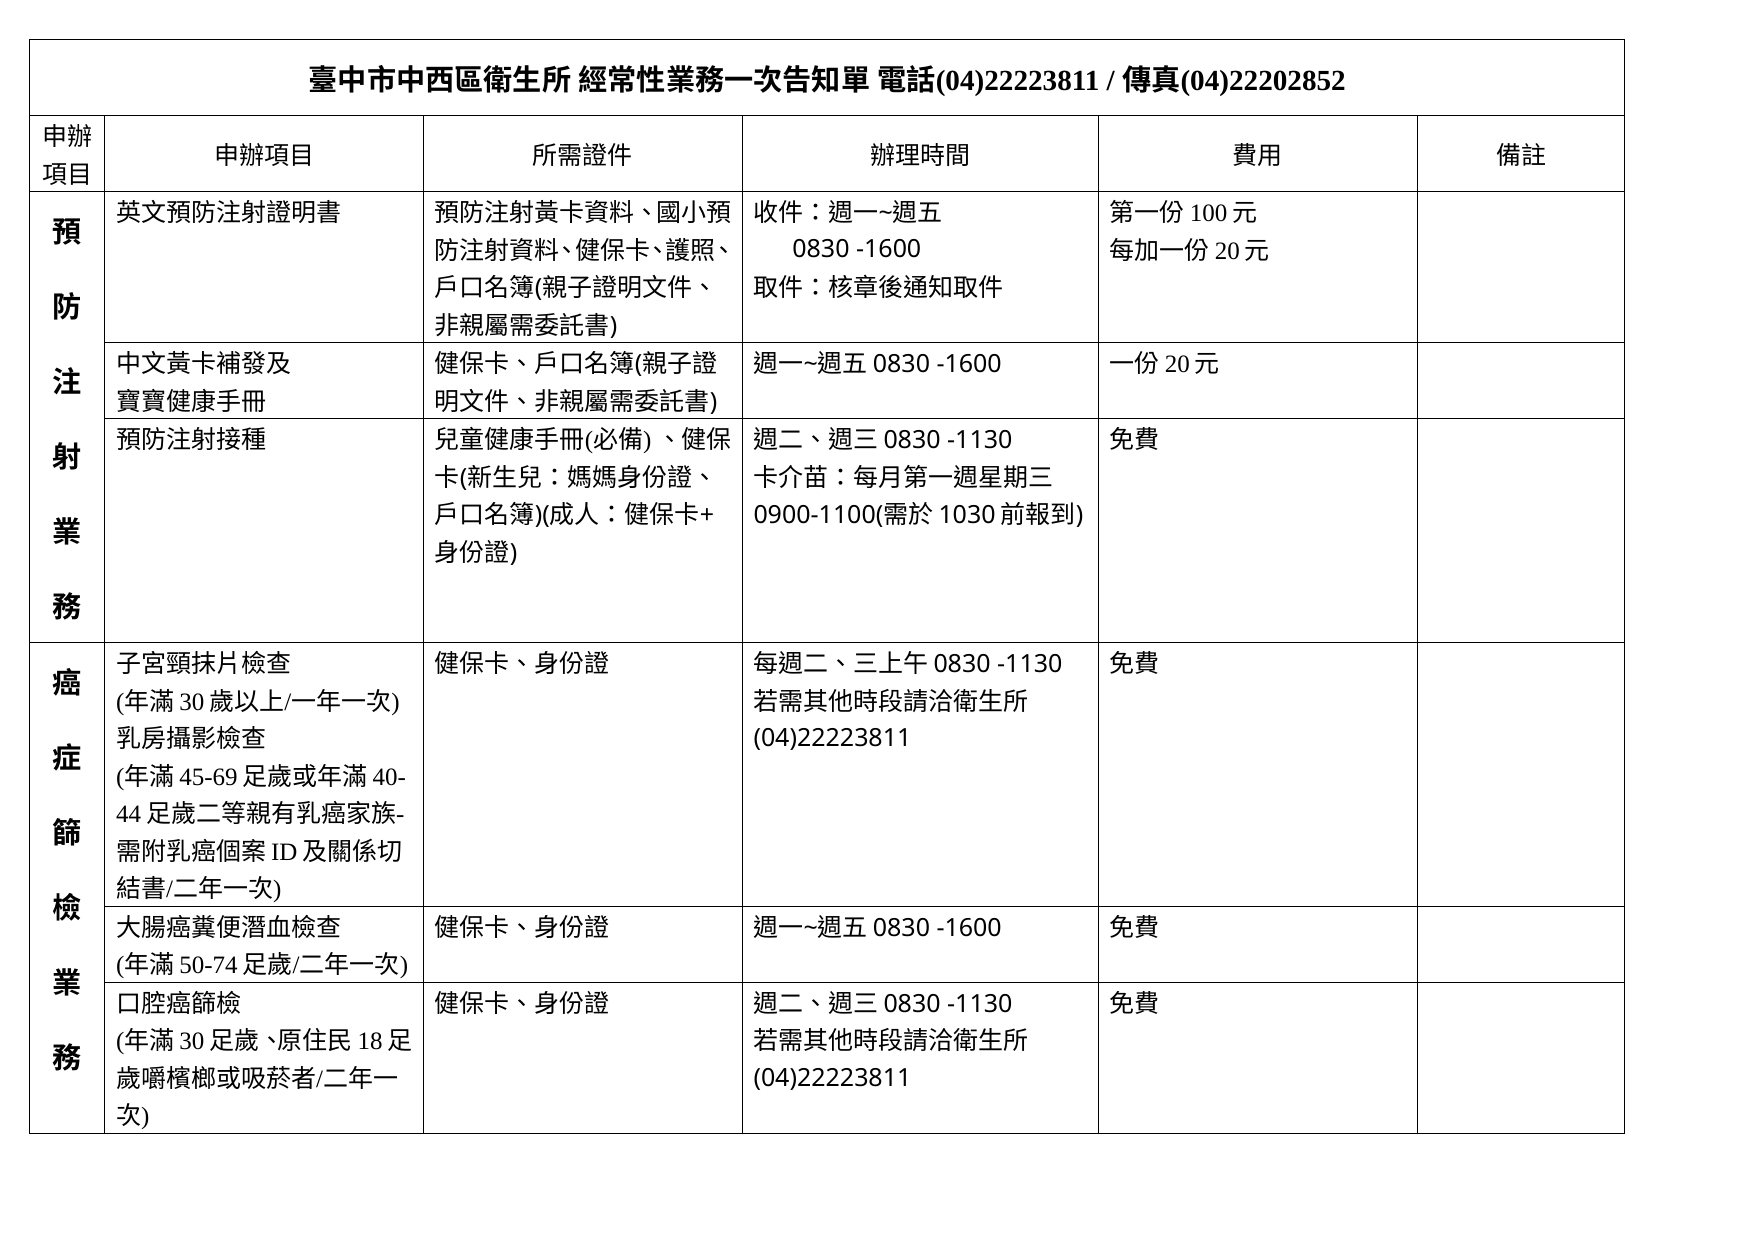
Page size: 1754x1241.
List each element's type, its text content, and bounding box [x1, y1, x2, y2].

table_cell 癌症篩檢業務 [30, 643, 104, 1133]
table_cell 英文預防注射證明書 [105, 192, 423, 342]
table_cell 收件：週一~週五 0830 -1600 取件：核章後通知取件 [743, 192, 1098, 342]
table_cell 週一~週五0830 -1600 [743, 343, 1098, 418]
table_cell 申辦項目 [30, 116, 104, 191]
table_cell [1418, 343, 1624, 418]
table_cell 免費 [1099, 419, 1417, 642]
table_cell 預防注射接種 [105, 419, 423, 642]
table_cell [1418, 419, 1624, 642]
table_cell 週二、週三0830 -1130 若需其他時段請洽衛生所 (04)22223811 [743, 983, 1098, 1133]
table_cell 每週二、三上午0830 -1130 若需其他時段請洽衛生所 (04)22223811 [743, 643, 1098, 906]
table_cell 週一~週五0830 -1600 [743, 907, 1098, 982]
table_cell 所需證件 [424, 116, 742, 191]
table_cell 預防注射業務 [30, 192, 104, 642]
table_cell 健保卡、戶口名簿(親子證明文件、非親屬需委託書) [424, 343, 742, 418]
table_cell 一份20元 [1099, 343, 1417, 418]
table_cell 健保卡、身份證 [424, 907, 742, 982]
table_cell 大腸癌糞便潛血檢查 (年滿50-74足歲/二年一次) [105, 907, 423, 982]
table_cell 備註 [1418, 116, 1624, 191]
table_cell [1418, 907, 1624, 982]
table_cell 健保卡、身份證 [424, 643, 742, 906]
table_cell [1418, 192, 1624, 342]
table_cell 健保卡、身份證 [424, 983, 742, 1133]
table_header 臺中市中西區衛生所 經常性業務一次告知單 電話(04)22223811 / 傳真(04)22202852 [30, 40, 1624, 115]
table_cell 預防注射黃卡資料、國小預防注射資料、健保卡、護照、戶口名簿(親子證明文件、非親屬需委託書) [424, 192, 742, 342]
table_cell 免費 [1099, 907, 1417, 982]
table_cell 兒童健康手冊(必備) 、健保卡(新生兒：媽媽身份證、戶口名簿)(成人：健保卡+身份證) [424, 419, 742, 642]
table_cell 費用 [1099, 116, 1417, 191]
table_cell [1418, 643, 1624, 906]
table_cell 子宮頸抹片檢查 (年滿30歲以上/一年一次) 乳房攝影檢查 (年滿45-69足歲或年滿40-44足歲二等親有乳癌家族-需附乳癌個案ID及關係切結書/二年一次) [105, 643, 423, 906]
table_cell [1418, 983, 1624, 1133]
table_cell 週二、週三0830 -1130 卡介苗：每月第一週星期三 0900-1100(需於1030前報到) [743, 419, 1098, 642]
table_cell 口腔癌篩檢 (年滿30足歲、原住民18足歲嚼檳榔或吸菸者/二年一次) [105, 983, 423, 1133]
table_cell 申辦項目 [105, 116, 423, 191]
table_cell 免費 [1099, 983, 1417, 1133]
table_cell 中文黃卡補發及 寶寶健康手冊 [105, 343, 423, 418]
table_cell 辦理時間 [743, 116, 1098, 191]
table_cell 第一份100元 每加一份20元 [1099, 192, 1417, 342]
table_cell 免費 [1099, 643, 1417, 906]
